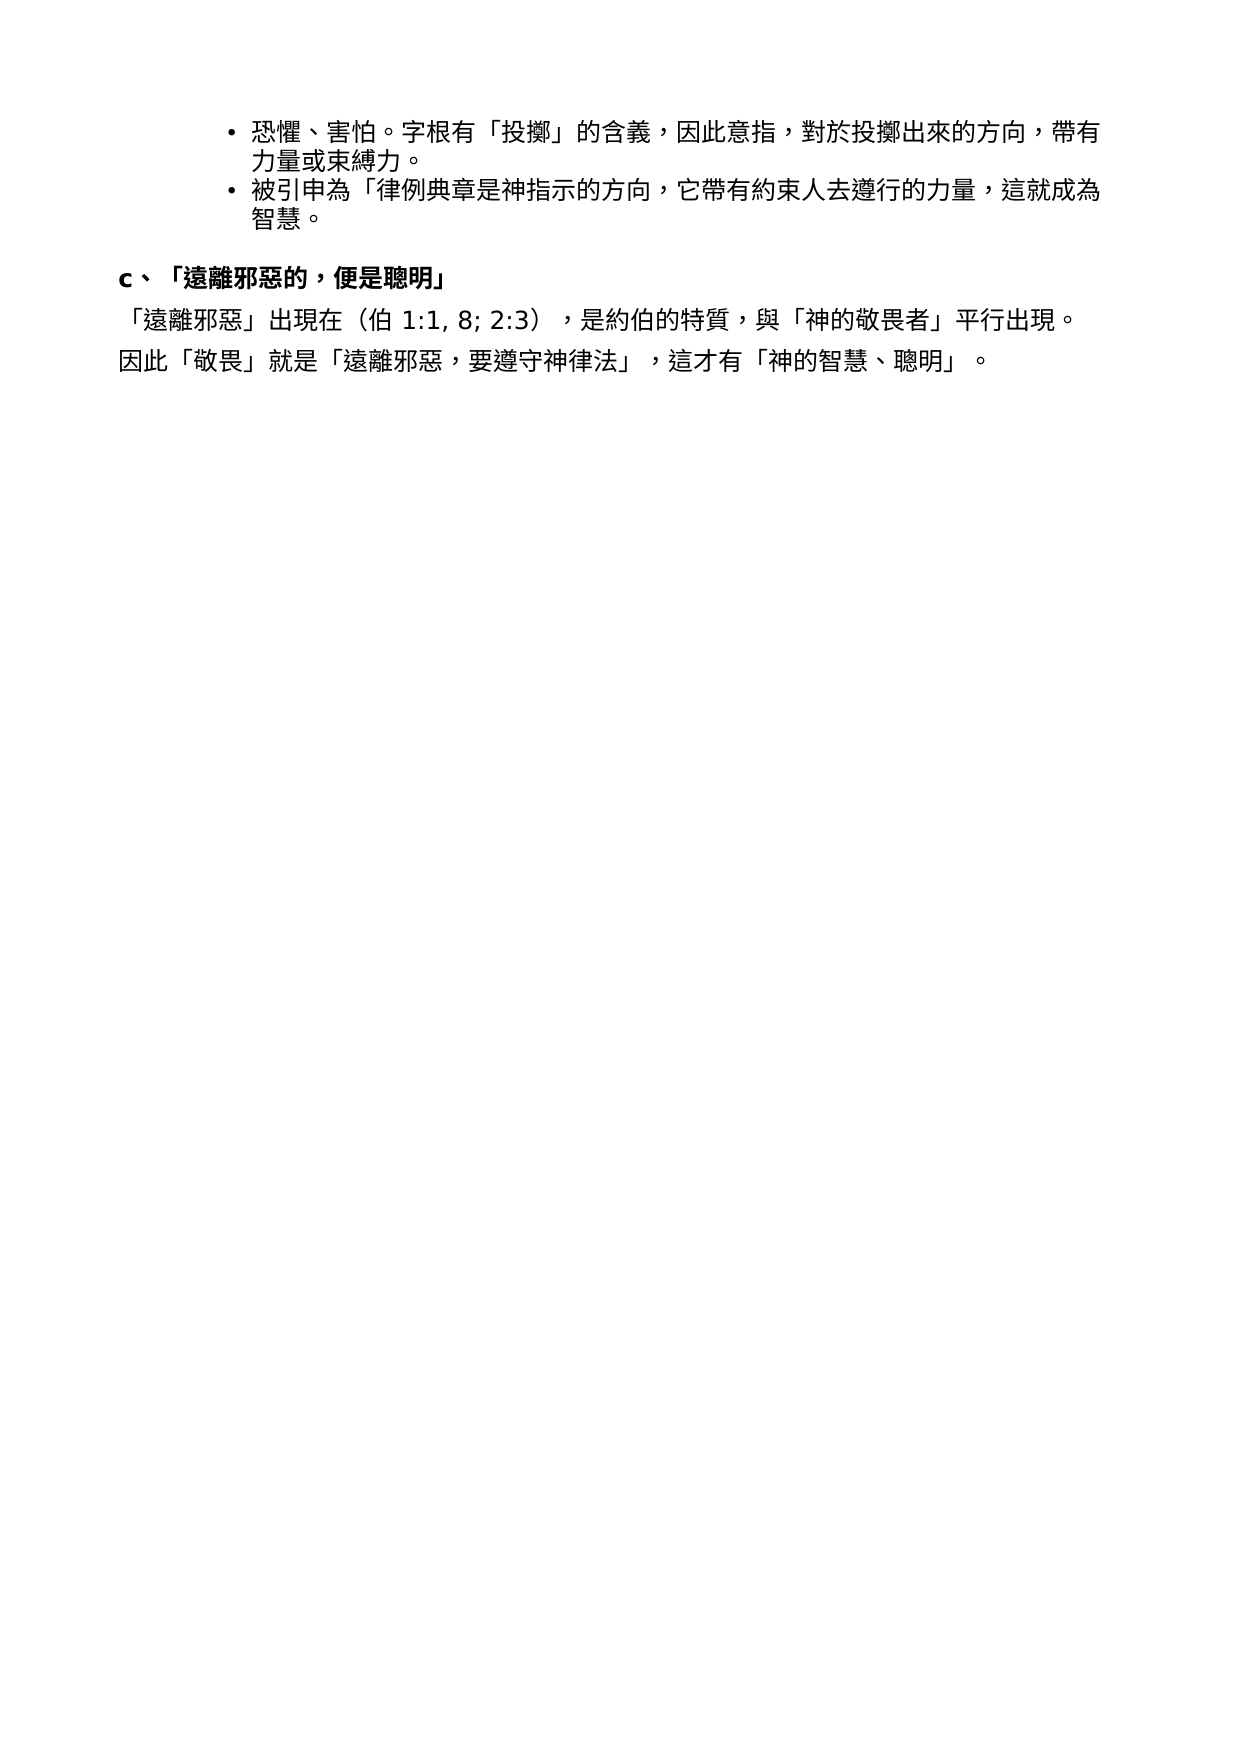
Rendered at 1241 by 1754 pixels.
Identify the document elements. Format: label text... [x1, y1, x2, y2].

list 恐懼、害怕。字根有「投擲」的含義，因此意指，對於投擲出來的方向，帶有力量或束縛力。 [236, 118, 1122, 176]
text 因此「敬畏」就是「遠離邪惡，要遵守神律法」，這才有「神的智慧、聰明」。 [118, 348, 1122, 377]
text c、「遠離邪惡的，便是聰明」 [118, 264, 1122, 293]
list 被引申為「律例典章是神指示的方向，它帶有約束人去遵行的力量，這就成為智慧。 [236, 176, 1122, 235]
text 「遠離邪惡」出現在（伯 1:1, 8; 2:3），是約伯的特質，與「神的敬畏者」平行出現。 [118, 306, 1122, 335]
